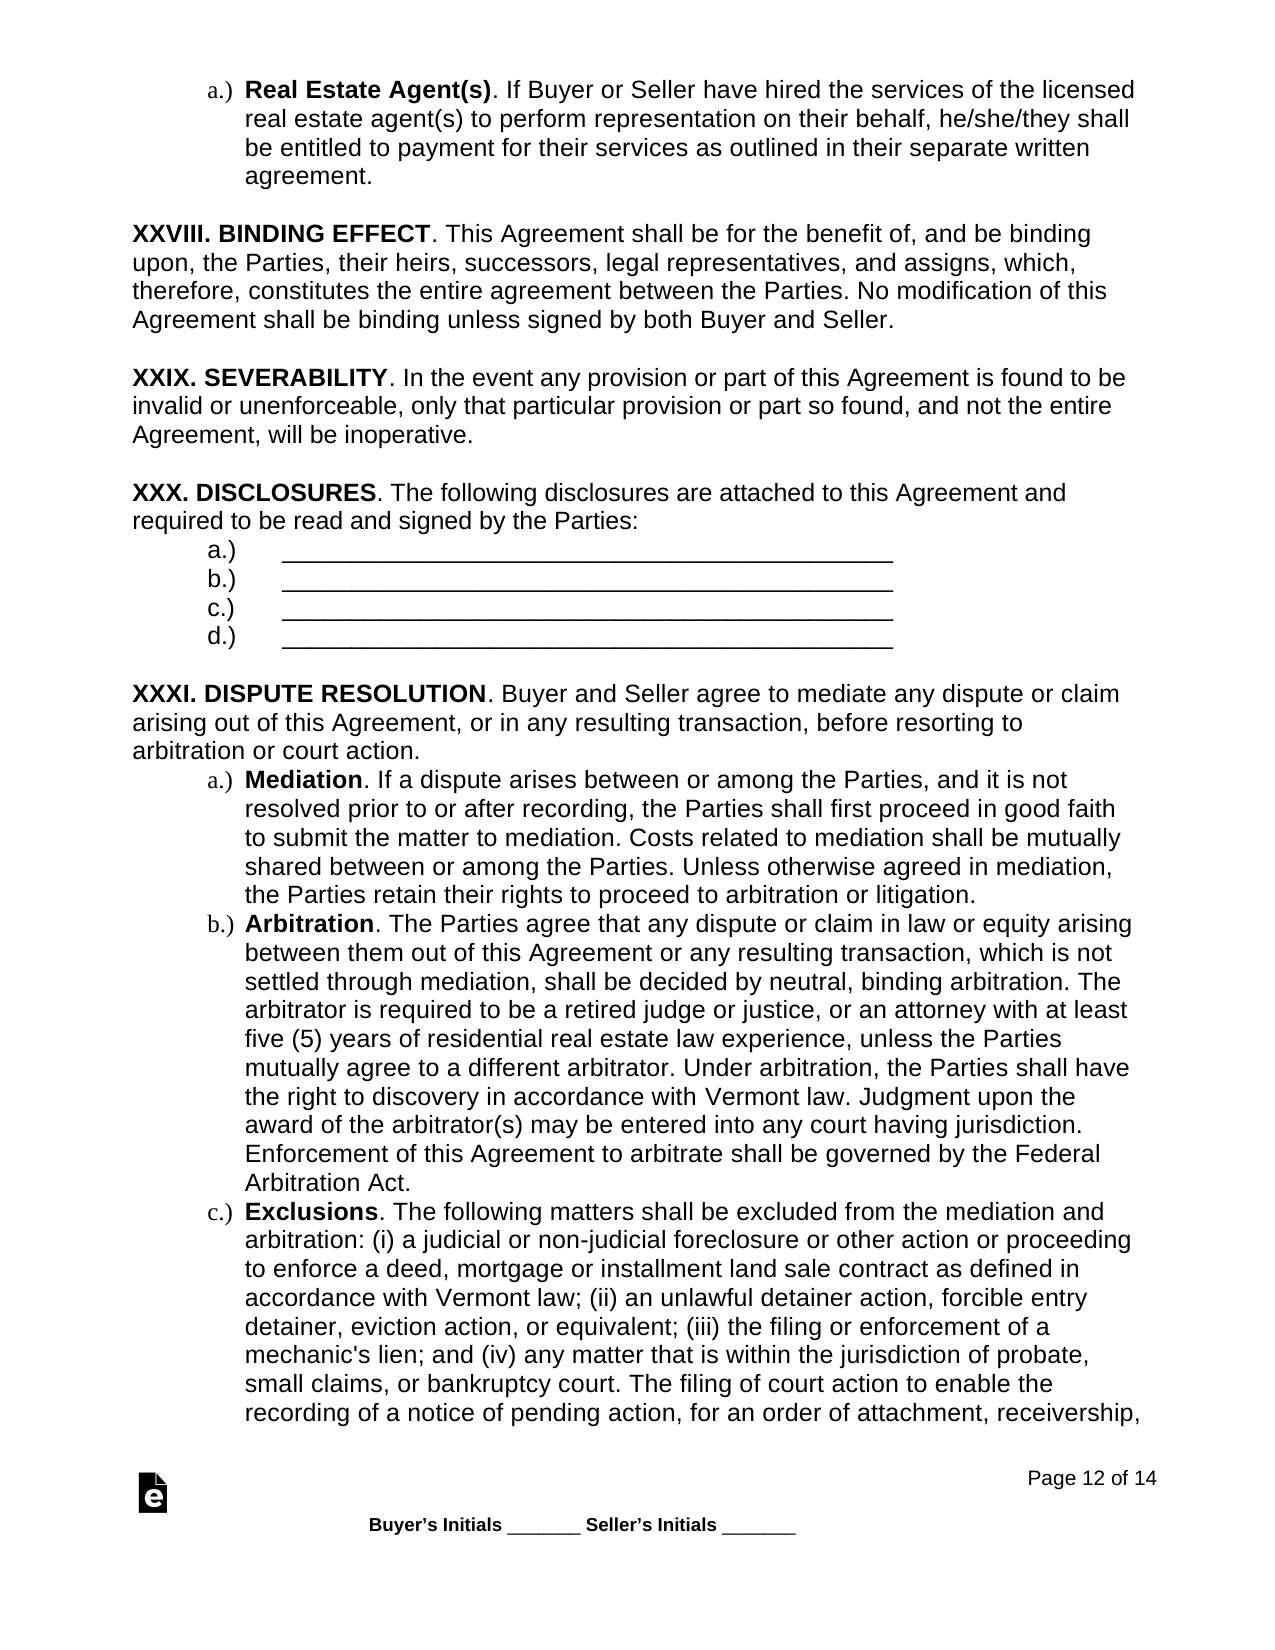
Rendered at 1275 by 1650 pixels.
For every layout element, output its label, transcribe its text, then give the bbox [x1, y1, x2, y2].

list Mediation. If a dispute arises between or among the Parties, and it is not resolved prior to or after recording, the Parties shall first proceed in good faith to submit the matter to mediation. Costs related to mediation shall be mutually shared between or among the Parties. Unless otherwise agreed in mediation, the Parties retain their rights to proceed to arbitration or litigation. [207, 765, 1143, 909]
list Arbitration. The Parties agree that any dispute or claim in law or equity arising between them out of this Agreement or any resulting transaction, which is not settled through mediation, shall be decided by neutral, binding arbitration. The arbitrator is required to be a retired judge or justice, or an attorney with at least five (5) years of residential real estate law experience, unless the Parties mutually agree to a different arbitrator. Under arbitration, the Parties shall have the right to discovery in accordance with Vermont law. Judgment upon the award of the arbitrator(s) may be entered into any court having jurisdiction. Enforcement of this Agreement to arbitrate shall be governed by the Federal Arbitration Act. [207, 909, 1143, 1197]
text a.) ____________________________________________ [207, 535, 1143, 564]
text XXX. DISCLOSURES. The following disclosures are attached to this Agreement and required to be read and signed by the Parties: [132, 478, 1143, 535]
list Exclusions. The following matters shall be excluded from the mediation and arbitration: (i) a judicial or non-judicial foreclosure or other action or proceeding to enforce a deed, mortgage or installment land sale contract as defined in accordance with Vermont law; (ii) an unlawful detainer action, forcible entry detainer, eviction action, or equivalent; (iii) the filing or enforcement of a mechanic's lien; and (iv) any matter that is within the jurisdiction of probate, small claims, or bankruptcy court. The filing of court action to enable the recording of a notice of pending action, for an order of attachment, receivership, [207, 1197, 1143, 1427]
text c.) ____________________________________________ [207, 593, 1143, 621]
list Real Estate Agent(s). If Buyer or Seller have hired the services of the licensed real estate agent(s) to perform representation on their behalf, he/she/they shall be entitled to payment for their services as outlined in their separate written agreement. [207, 75, 1143, 190]
text XXXI. DISPUTE RESOLUTION. Buyer and Seller agree to mediate any dispute or claim arising out of this Agreement, or in any resulting transaction, before resorting to arbitration or court action. [132, 679, 1143, 765]
text d.) ____________________________________________ [207, 621, 1143, 650]
text b.) ____________________________________________ [207, 564, 1143, 593]
text XXIX. SEVERABILITY. In the event any provision or part of this Agreement is found to be invalid or unenforceable, only that particular provision or part so found, and not the entire Agreement, will be inoperative. [132, 363, 1143, 449]
text XXVIII. BINDING EFFECT. This Agreement shall be for the benefit of, and be binding upon, the Parties, their heirs, successors, legal representatives, and assigns, which, therefore, constitutes the entire agreement between the Parties. No modification of this Agreement shall be binding unless signed by both Buyer and Seller. [132, 219, 1143, 334]
